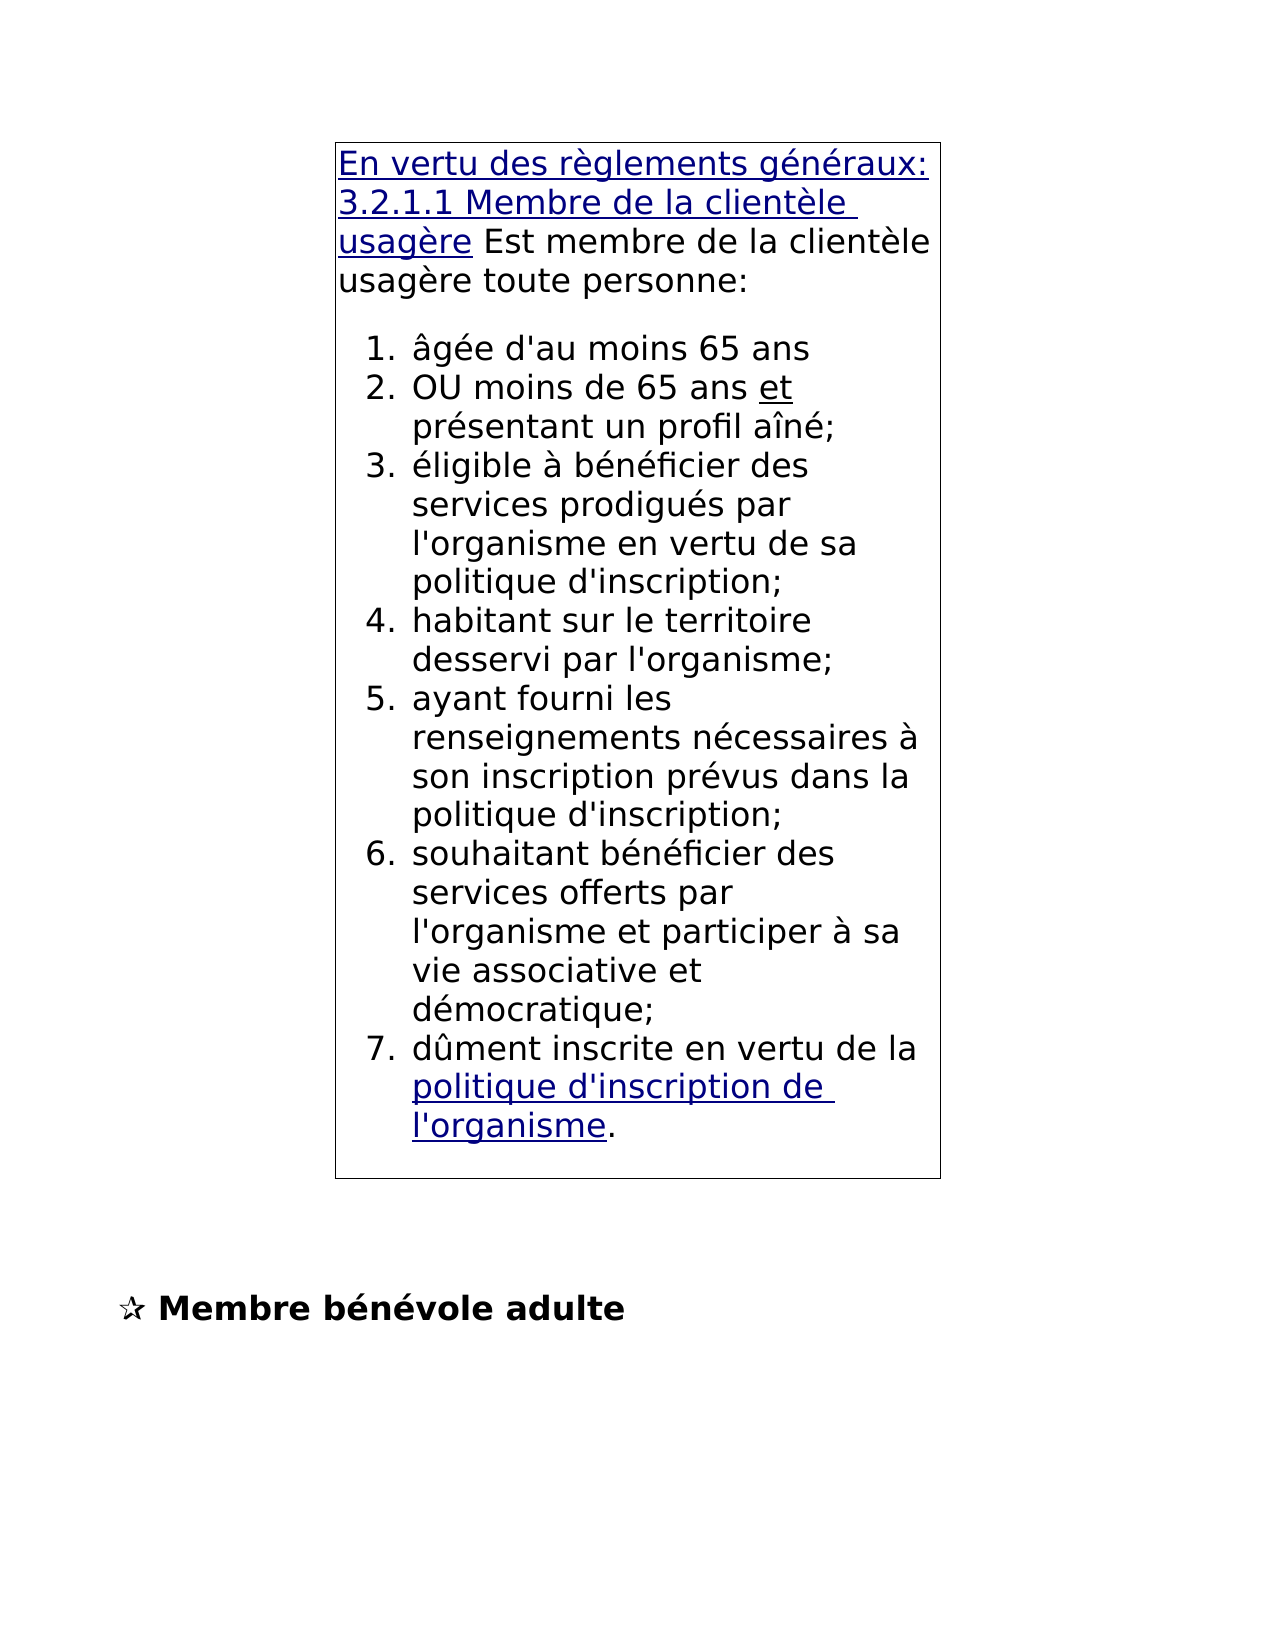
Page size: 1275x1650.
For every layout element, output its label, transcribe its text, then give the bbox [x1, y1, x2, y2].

table_header En vertu des règlements généraux: 3.2.1.1 Membre de la clientèle usagère Est membre de la clientèle usagère toute personne: âgée d'au moins 65 ans OU moins de 65 ans et présentant un profil aîné; éligible à bénéficier des services prodigués par l'organisme en vertu de sa politique d'inscription; habitant sur le territoire desservi par l'organisme; ayant fourni les renseignements nécessaires à son inscription prévus dans la politique d'inscription; souhaitant bénéficier des services offerts par l'organisme et participer à sa vie associative et démocratique; dûment inscrite en vertu de la politique d'inscription de l'organisme. [336, 143, 940, 1178]
text ✰ Membre bénévole adulte [118, 1289, 1157, 1328]
